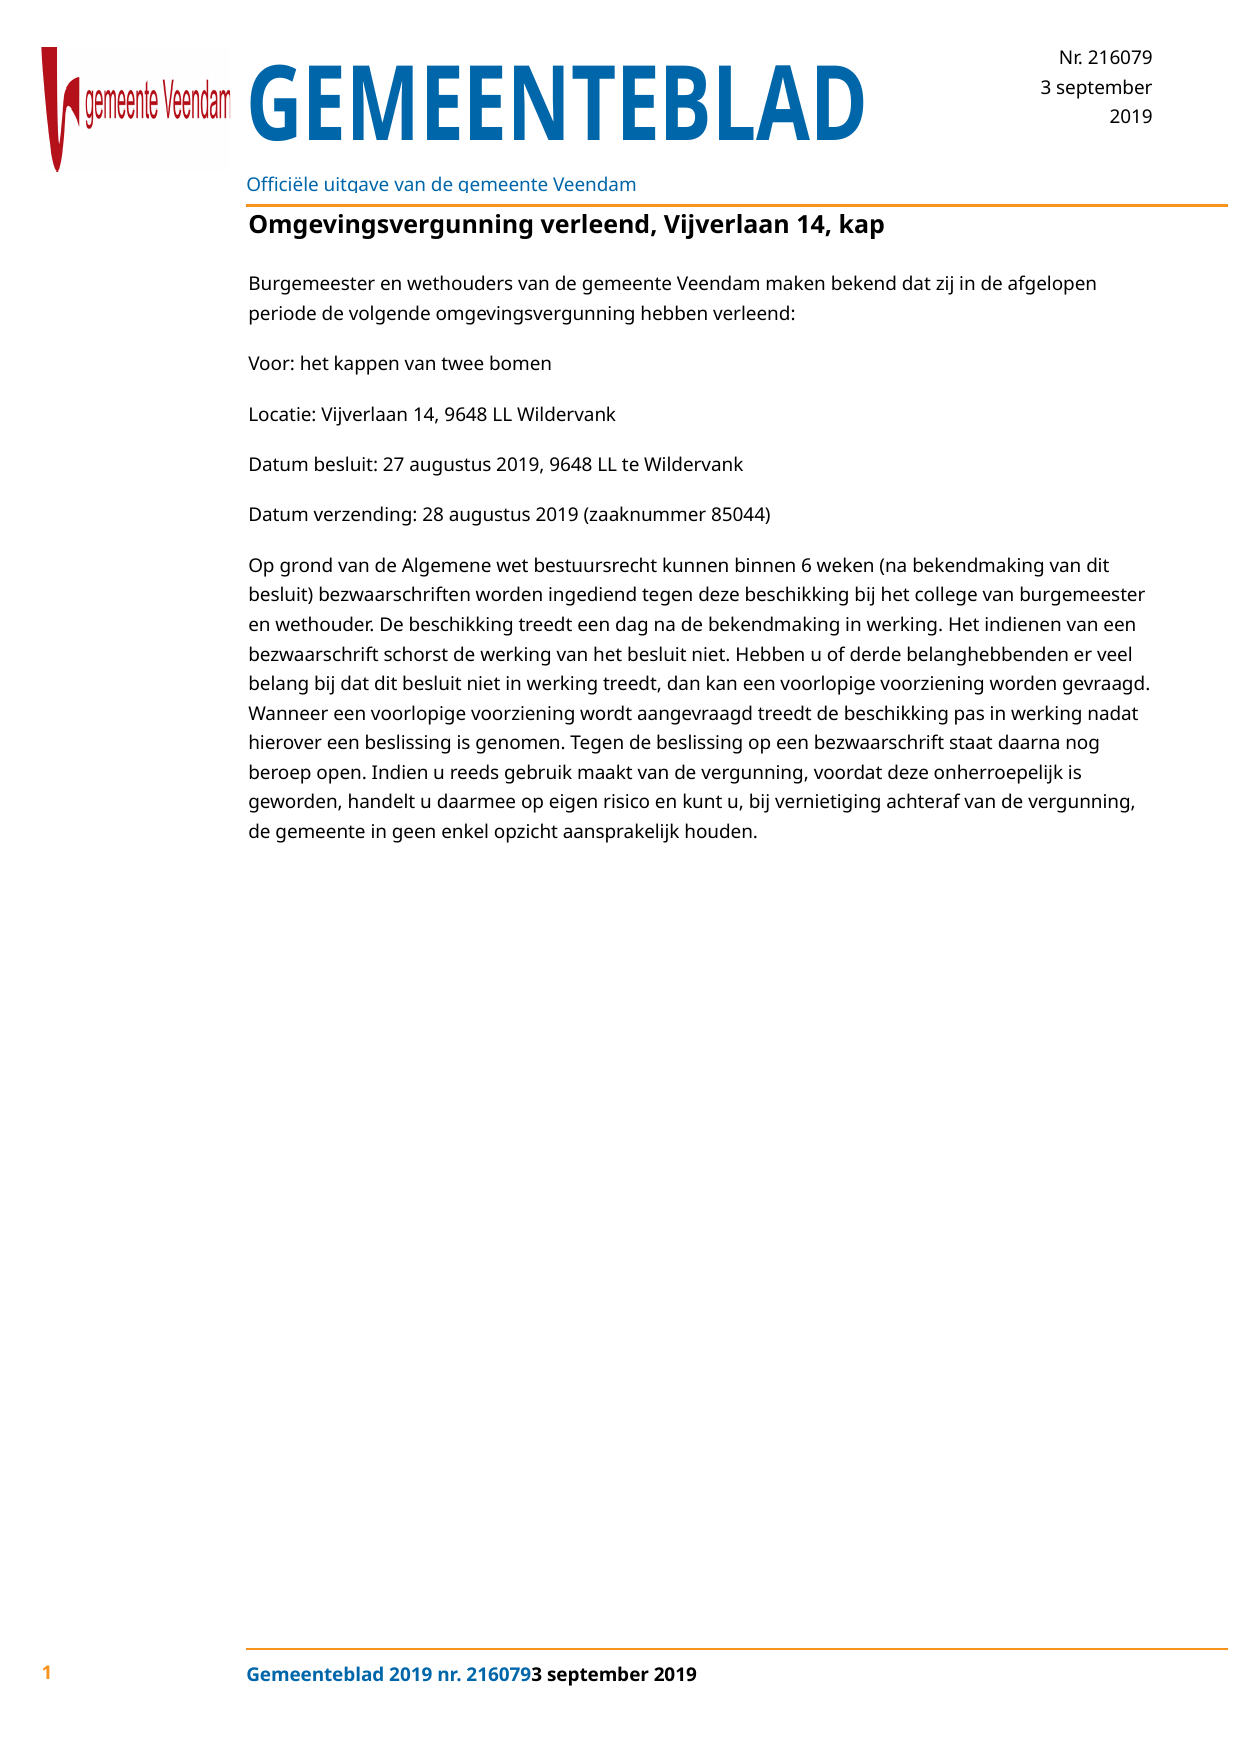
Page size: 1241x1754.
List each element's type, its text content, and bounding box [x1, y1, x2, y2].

text Locatie: Vijverlaan 14, 9648 LL Wildervank [248, 401, 1152, 426]
picture [41, 47, 231, 172]
text Burgemeester en wethouders van de gemeente Veendam maken bekend dat zij in de afgelopen periode de volgende omgevingsvergunning hebben verleend: [248, 270, 1152, 326]
text Omgevingsvergunning verleend, Vijverlaan 14, kap [248, 207, 1152, 241]
text Datum verzending: 28 augustus 2019 (zaaknummer 85044) [248, 502, 1152, 527]
text Voor: het kappen van twee bomen [248, 350, 1152, 376]
text Op grond van de Algemene wet bestuursrecht kunnen binnen 6 weken (na bekendmaking van dit besluit) bezwaarschriften worden ingediend tegen deze beschikking bij het college van burgemeester en wethouder. De beschikking treedt een dag na de bekendmaking in werking. Het indienen van een bezwaarschrift schorst de werking van het besluit niet. Hebben u of derde belanghebbenden er veel belang bij dat dit besluit niet in werking treedt, dan kan een voorlopige voorziening worden gevraagd. Wanneer een voorlopige voorziening wordt aangevraagd treedt de beschikking pas in werking nadat hierover een beslissing is genomen. Tegen de beslissing op een bezwaarschrift staat daarna nog beroep open. Indien u reeds gebruik maakt van de vergunning, voordat deze onherroepelijk is geworden, handelt u daarmee op eigen risico en kunt u, bij vernietiging achteraf van de vergunning, de gemeente in geen enkel opzicht aansprakelijk houden. [248, 552, 1152, 844]
text Datum besluit: 27 augustus 2019, 9648 LL te Wildervank [248, 451, 1152, 477]
